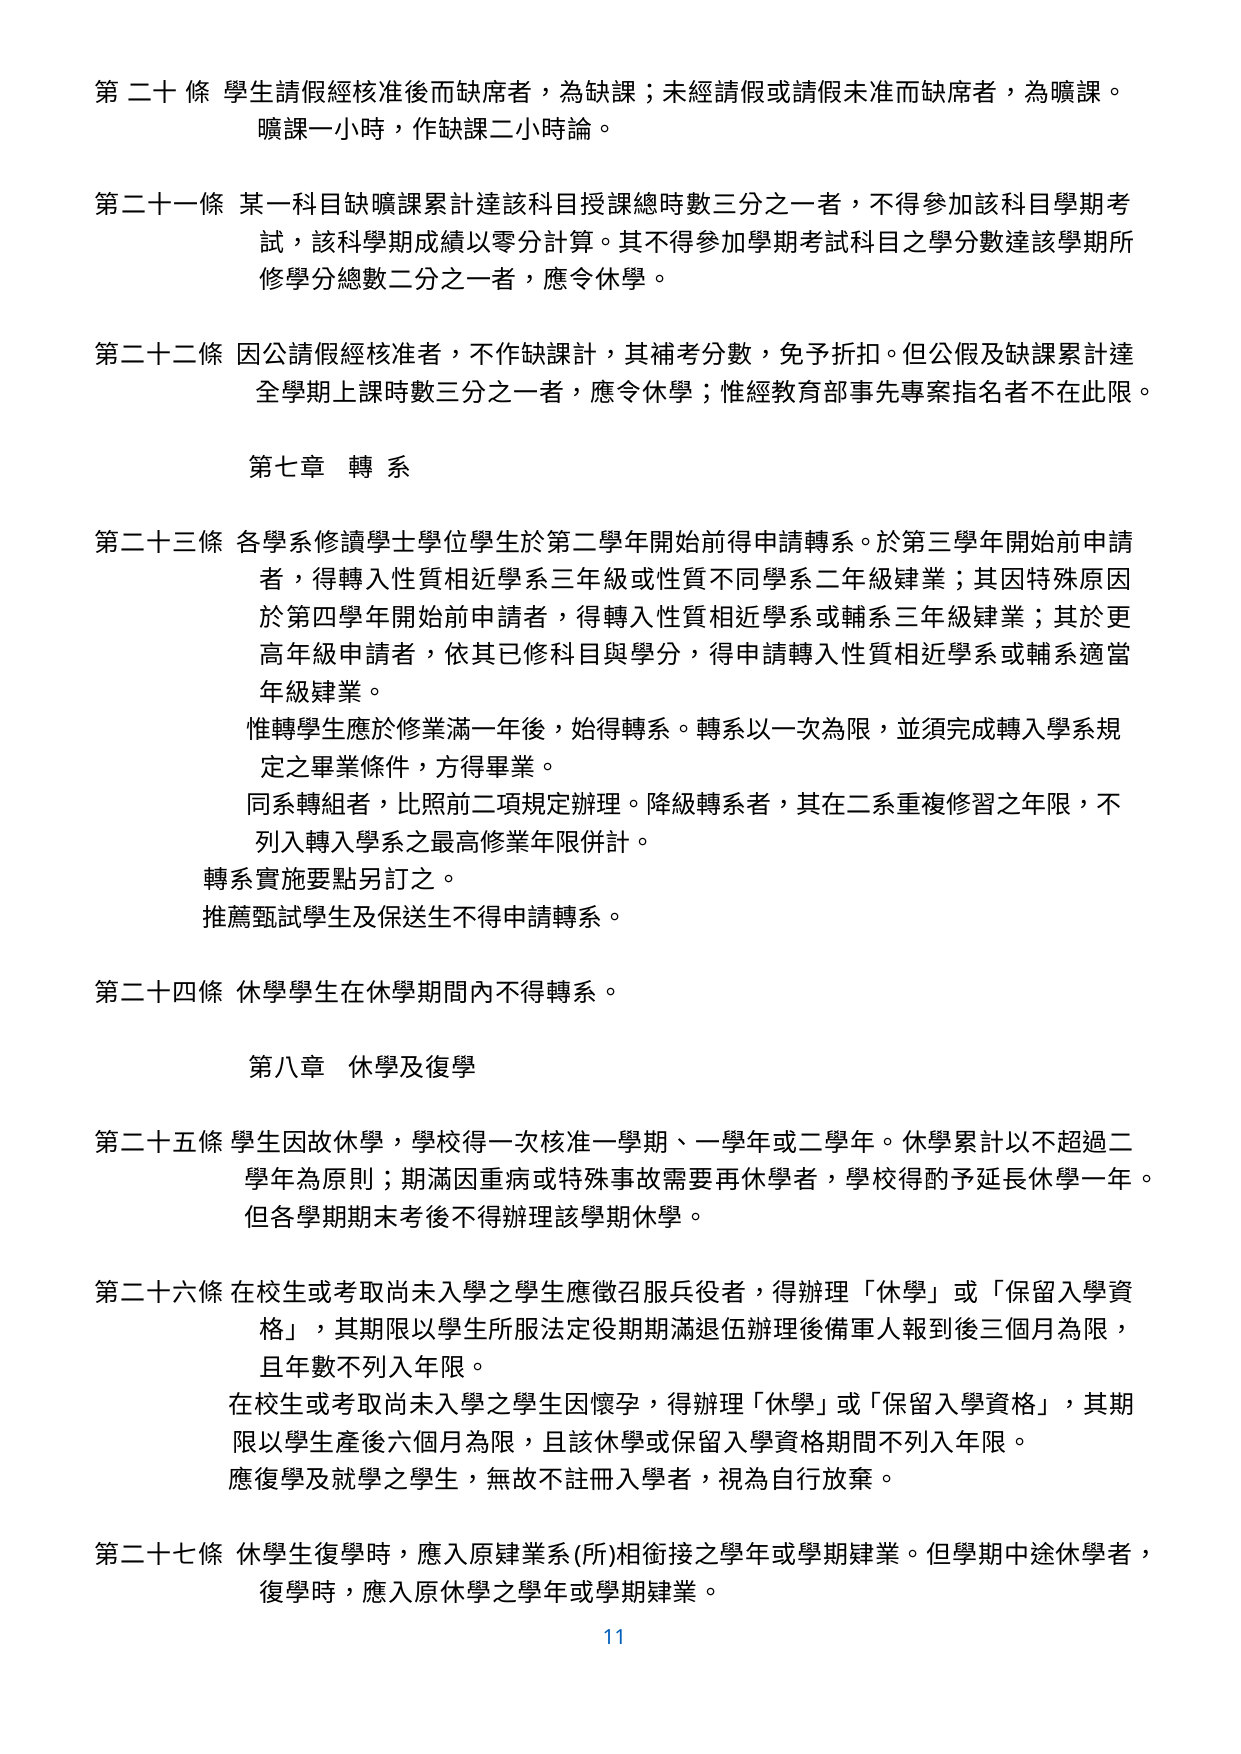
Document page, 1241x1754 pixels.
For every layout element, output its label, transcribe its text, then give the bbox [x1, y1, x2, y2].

text 惟轉學生應於修業滿一年後，始得轉系。轉系以一次為限，並須完成轉入學系規定之畢業條件，方得畢業。 [233, 709, 1134, 784]
list 轉 系 [248, 447, 1134, 484]
text 第二十六條 在校生或考取尚未入學之學生應徵召服兵役者，得辦理「休學」或「保留入學資格」，其期限以學生所服法定役期期滿退伍辦理後備軍人報到後三個月為限，且年數不列入年限。 [94, 1272, 1134, 1384]
text 推薦甄試學生及保送生不得申請轉系。 [138, 897, 1134, 934]
text 在校生或考取尚未入學之學生因懷孕，得辦理「休學」或「保留入學資格」，其期限以學生產後六個月為限，且該休學或保留入學資格期間不列入年限。 [228, 1384, 1134, 1459]
text 第二十五條 學生因故休學，學校得一次核准一學期、一學年或二學年。休學累計以不超過二學年為原則；期滿因重病或特殊事故需要再休學者，學校得酌予延長休學一年。但各學期期末考後不得辦理該學期休學。 [94, 1122, 1134, 1234]
text 第二十七條 休學生復學時，應入原肄業系(所)相銜接之學年或學期肄業。但學期中途休學者，復學時，應入原休學之學年或學期肄業。 [94, 1534, 1134, 1609]
text 同系轉組者，比照前二項規定辦理。降級轉系者，其在二系重複修習之年限，不列入轉入學系之最高修業年限併計。 [233, 784, 1134, 859]
text 應復學及就學之學生，無故不註冊入學者，視為自行放棄。 [228, 1459, 1134, 1497]
list 休學及復學 [248, 1047, 1134, 1084]
text 轉系實施要點另訂之。 [138, 859, 1134, 897]
text 第二十二條 因公請假經核准者，不作缺課計，其補考分數，免予折扣。但公假及缺課累計達全學期上課時數三分之一者，應令休學；惟經教育部事先專案指名者不在此限。 [94, 334, 1134, 409]
text 曠課一小時，作缺課二小時論。 [257, 109, 1134, 147]
text 第二十三條 各學系修讀學士學位學生於第二學年開始前得申請轉系。於第三學年開始前申請者，得轉入性質相近學系三年級或性質不同學系二年級肄業；其因特殊原因於第四學年開始前申請者，得轉入性質相近學系或輔系三年級肄業；其於更高年級申請者，依其已修科目與學分，得申請轉入性質相近學系或輔系適當年級肄業。 [94, 522, 1134, 709]
text 第二十四條 休學學生在休學期間內不得轉系。 [94, 972, 1134, 1009]
text 第 二十 條 學生請假經核准後而缺席者，為缺課；未經請假或請假未准而缺席者，為曠課。 [94, 72, 1134, 109]
text 第二十一條 某一科目缺曠課累計達該科目授課總時數三分之一者，不得參加該科目學期考試，該科學期成績以零分計算。其不得參加學期考試科目之學分數達該學期所修學分總數二分之一者，應令休學。 [94, 184, 1134, 297]
